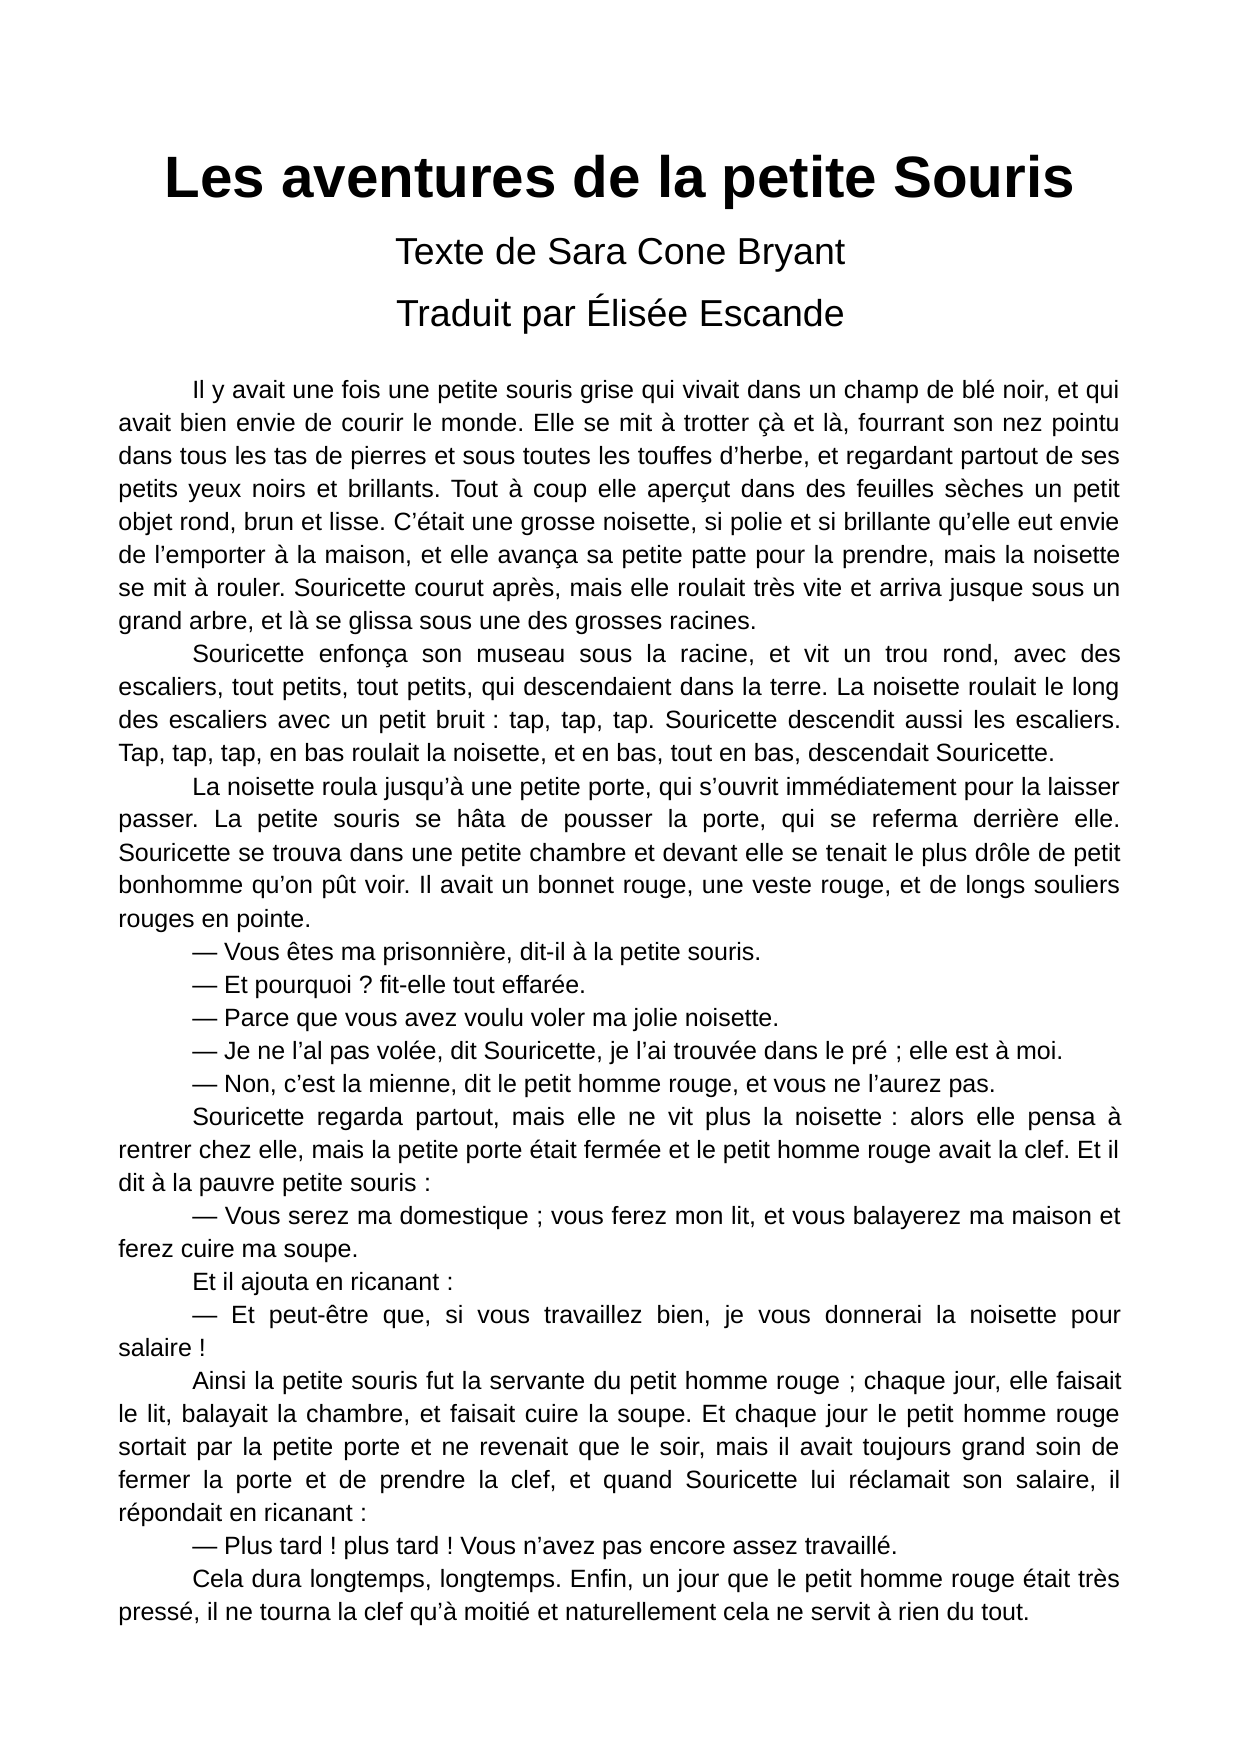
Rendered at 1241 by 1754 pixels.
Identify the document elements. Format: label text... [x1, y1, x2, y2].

subtitle Texte de Sara Cone Bryant [118, 229, 1122, 272]
text — Vous serez ma domestique ; vous ferez mon lit, et vous balayerez ma maison et ferez cuire ma soupe. [118, 1201, 1122, 1262]
subtitle Traduit par Élisée Escande [118, 291, 1122, 334]
text — Non, c’est la mienne, dit le petit homme rouge, et vous ne l’aurez pas. [118, 1069, 1122, 1097]
title Les aventures de la petite Souris [118, 143, 1122, 210]
text — Et peut-être que, si vous travaillez bien, je vous donnerai la noisette pour salaire ! [118, 1300, 1122, 1362]
text Souricette enfonça son museau sous la racine, et vit un trou rond, avec des escaliers, tout petits, tout petits, qui descendaient dans la terre. La noisette roulait le long des escaliers avec un petit bruit : tap, tap, tap. Souricette descendit aussi les escaliers. Tap, tap, tap, en bas roulait la noisette, et en bas, tout en bas, descendait Souricette. [118, 639, 1122, 767]
text La noisette roula jusqu’à une petite porte, qui s’ouvrit immédiatement pour la laisser passer. La petite souris se hâta de pousser la porte, qui se referma derrière elle. Souricette se trouva dans une petite chambre et devant elle se tenait le plus drôle de petit bonhomme qu’on pût voir. Il avait un bonnet rouge, une veste rouge, et de longs souliers rouges en pointe. [118, 771, 1122, 932]
text Cela dura longtemps, longtemps. Enfin, un jour que le petit homme rouge était très pressé, il ne tourna la clef qu’à moitié et naturellement cela ne servit à rien du tout. [118, 1564, 1122, 1626]
text Ainsi la petite souris fut la servante du petit homme rouge ; chaque jour, elle faisait le lit, balayait la chambre, et faisait cuire la soupe. Et chaque jour le petit homme rouge sortait par la petite porte et ne revenait que le soir, mais il avait toujours grand soin de fermer la porte et de prendre la clef, et quand Souricette lui réclamait son salaire, il répondait en ricanant : [118, 1366, 1122, 1527]
text — Et pourquoi ? fit-elle tout effarée. [118, 969, 1122, 998]
text — Plus tard ! plus tard ! Vous n’avez pas encore assez travaillé. [118, 1531, 1122, 1560]
text — Parce que vous avez voulu voler ma jolie noisette. [118, 1003, 1122, 1031]
text — Vous êtes ma prisonnière, dit-il à la petite souris. [118, 937, 1122, 965]
text Souricette regarda partout, mais elle ne vit plus la noisette : alors elle pensa à rentrer chez elle, mais la petite porte était fermée et le petit homme rouge avait la clef. Et il dit à la pauvre petite souris : [118, 1102, 1122, 1196]
text Et il ajouta en ricanant : [118, 1267, 1122, 1296]
text — Je ne l’al pas volée, dit Souricette, je l’ai trouvée dans le pré ; elle est à moi. [118, 1036, 1122, 1064]
text Il y avait une fois une petite souris grise qui vivait dans un champ de blé noir, et qui avait bien envie de courir le monde. Elle se mit à trotter çà et là, fourrant son nez pointu dans tous les tas de pierres et sous toutes les touffes d’herbe, et regardant partout de ses petits yeux noirs et brillants. Tout à coup elle aperçut dans des feuilles sèches un petit objet rond, brun et lisse. C’était une grosse noisette, si polie et si brillante qu’elle eut envie de l’emporter à la maison, et elle avança sa petite patte pour la prendre, mais la noisette se mit à rouler. Souricette courut après, mais elle roulait très vite et arriva jusque sous un grand arbre, et là se glissa sous une des grosses racines. [118, 375, 1122, 635]
